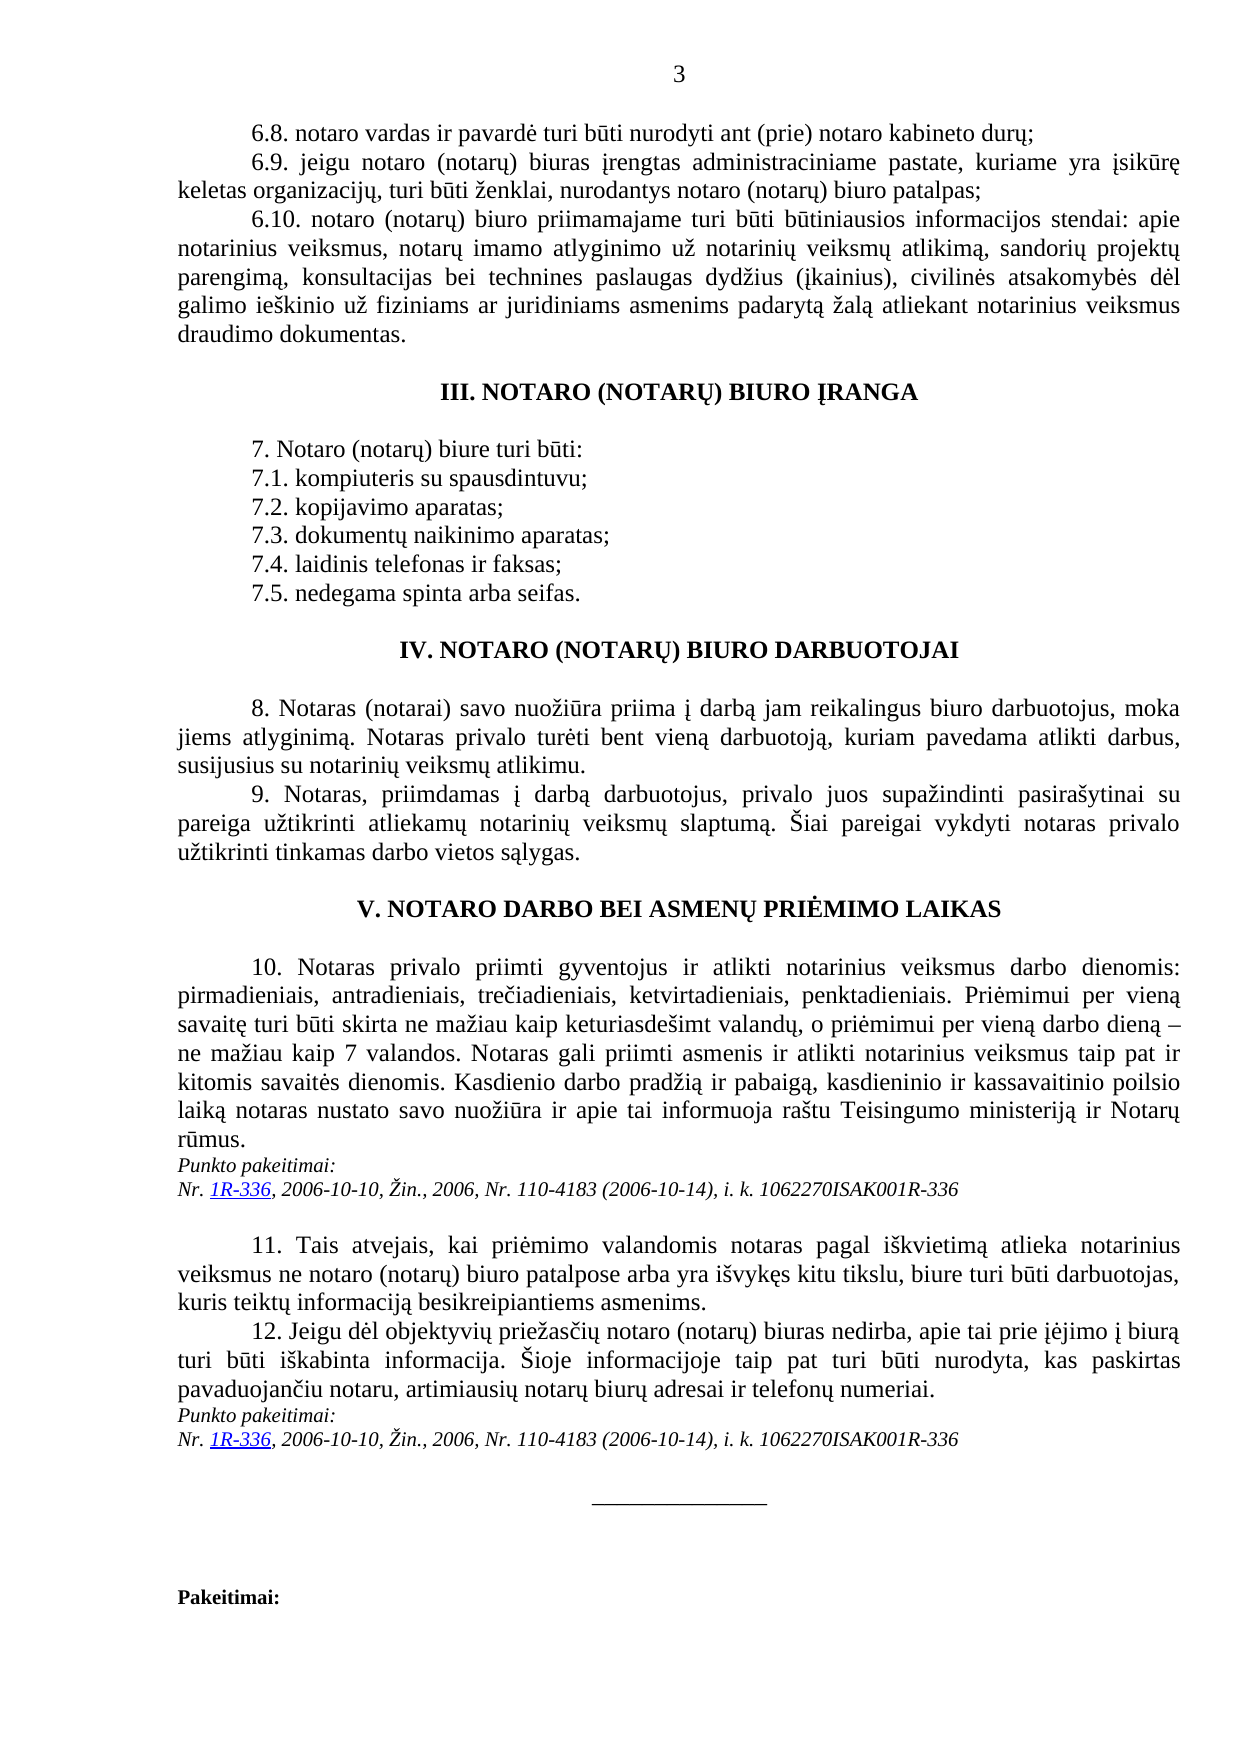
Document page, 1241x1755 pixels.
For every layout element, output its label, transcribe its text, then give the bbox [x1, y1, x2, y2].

text 7.4. laidinis telefonas ir faksas; [177, 549, 1181, 578]
text 10. Notaras privalo priimti gyventojus ir atlikti notarinius veiksmus darbo dienomis: pirmadieniais, antradieniais, trečiadieniais, ketvirtadieniais, penktadieniais. Priėmimui per vieną savaitę turi būti skirta ne mažiau kaip keturiasdešimt valandų, o priėmimui per vieną darbo dieną – ne mažiau kaip 7 valandos. Notaras gali priimti asmenis ir atlikti notarinius veiksmus taip pat ir kitomis savaitės dienomis. Kasdienio darbo pradžią ir pabaigą, kasdieninio ir kassavaitinio poilsio laiką notaras nustato savo nuožiūra ir apie tai informuoja raštu Teisingumo ministeriją ir Notarų rūmus. [177, 952, 1181, 1153]
text 6.8. notaro vardas ir pavardė turi būti nurodyti ant (prie) notaro kabineto durų; [177, 118, 1181, 147]
text ______________ [177, 1479, 1181, 1508]
text Nr. 1R-336, 2006-10-10, Žin., 2006, Nr. 110-4183 (2006-10-14), i. k. 1062270ISAK001R-336 [177, 1427, 1181, 1451]
text 7.5. nedegama spinta arba seifas. [177, 578, 1181, 607]
text 7. Notaro (notarų) biure turi būti: [177, 434, 1181, 463]
text Nr. 1R-336, 2006-10-10, Žin., 2006, Nr. 110-4183 (2006-10-14), i. k. 1062270ISAK001R-336 [177, 1177, 1181, 1201]
text III. NOTARO (NOTARŲ) BIURO ĮRANGA [177, 377, 1181, 406]
text 12. Jeigu dėl objektyvių priežasčių notaro (notarų) biuras nedirba, apie tai prie įėjimo į biurą turi būti iškabinta informacija. Šioje informacijoje taip pat turi būti nurodyta, kas paskirtas pavaduojančiu notaru, artimiausių notarų biurų adresai ir telefonų numeriai. [177, 1316, 1181, 1402]
text Pakeitimai: [177, 1585, 1181, 1609]
text 6.9. jeigu notaro (notarų) biuras įrengtas administraciniame pastate, kuriame yra įsikūrę keletas organizacijų, turi būti ženklai, nurodantys notaro (notarų) biuro patalpas; [177, 147, 1181, 204]
text 7.1. kompiuteris su spausdintuvu; [177, 463, 1181, 492]
text 9. Notaras, priimdamas į darbą darbuotojus, privalo juos supažindinti pasirašytinai su pareiga užtikrinti atliekamų notarinių veiksmų slaptumą. Šiai pareigai vykdyti notaras privalo užtikrinti tinkamas darbo vietos sąlygas. [177, 779, 1181, 866]
text 7.2. kopijavimo aparatas; [177, 492, 1181, 521]
text IV. NOTARO (NOTARŲ) BIURO DARBUOTOJAI [177, 636, 1181, 664]
text 11. Tais atvejais, kai priėmimo valandomis notaras pagal iškvietimą atlieka notarinius veiksmus ne notaro (notarų) biuro patalpose arba yra išvykęs kitu tikslu, biure turi būti darbuotojas, kuris teiktų informaciją besikreipiantiems asmenims. [177, 1230, 1181, 1316]
text Punkto pakeitimai: [177, 1153, 1181, 1177]
text Punkto pakeitimai: [177, 1402, 1181, 1427]
text 8. Notaras (notarai) savo nuožiūra priima į darbą jam reikalingus biuro darbuotojus, moka jiems atlyginimą. Notaras privalo turėti bent vieną darbuotoją, kuriam pavedama atlikti darbus, susijusius su notarinių veiksmų atlikimu. [177, 693, 1181, 779]
text 7.3. dokumentų naikinimo aparatas; [177, 521, 1181, 549]
text V. NOTARO DARBO BEI ASMENŲ PRIĖMIMO LAIKAS [177, 894, 1181, 923]
text 6.10. notaro (notarų) biuro priimamajame turi būti būtiniausios informacijos stendai: apie notarinius veiksmus, notarų imamo atlyginimo už notarinių veiksmų atlikimą, sandorių projektų parengimą, konsultacijas bei technines paslaugas dydžius (įkainius), civilinės atsakomybės dėl galimo ieškinio už fiziniams ar juridiniams asmenims padarytą žalą atliekant notarinius veiksmus draudimo dokumentas. [177, 204, 1181, 348]
